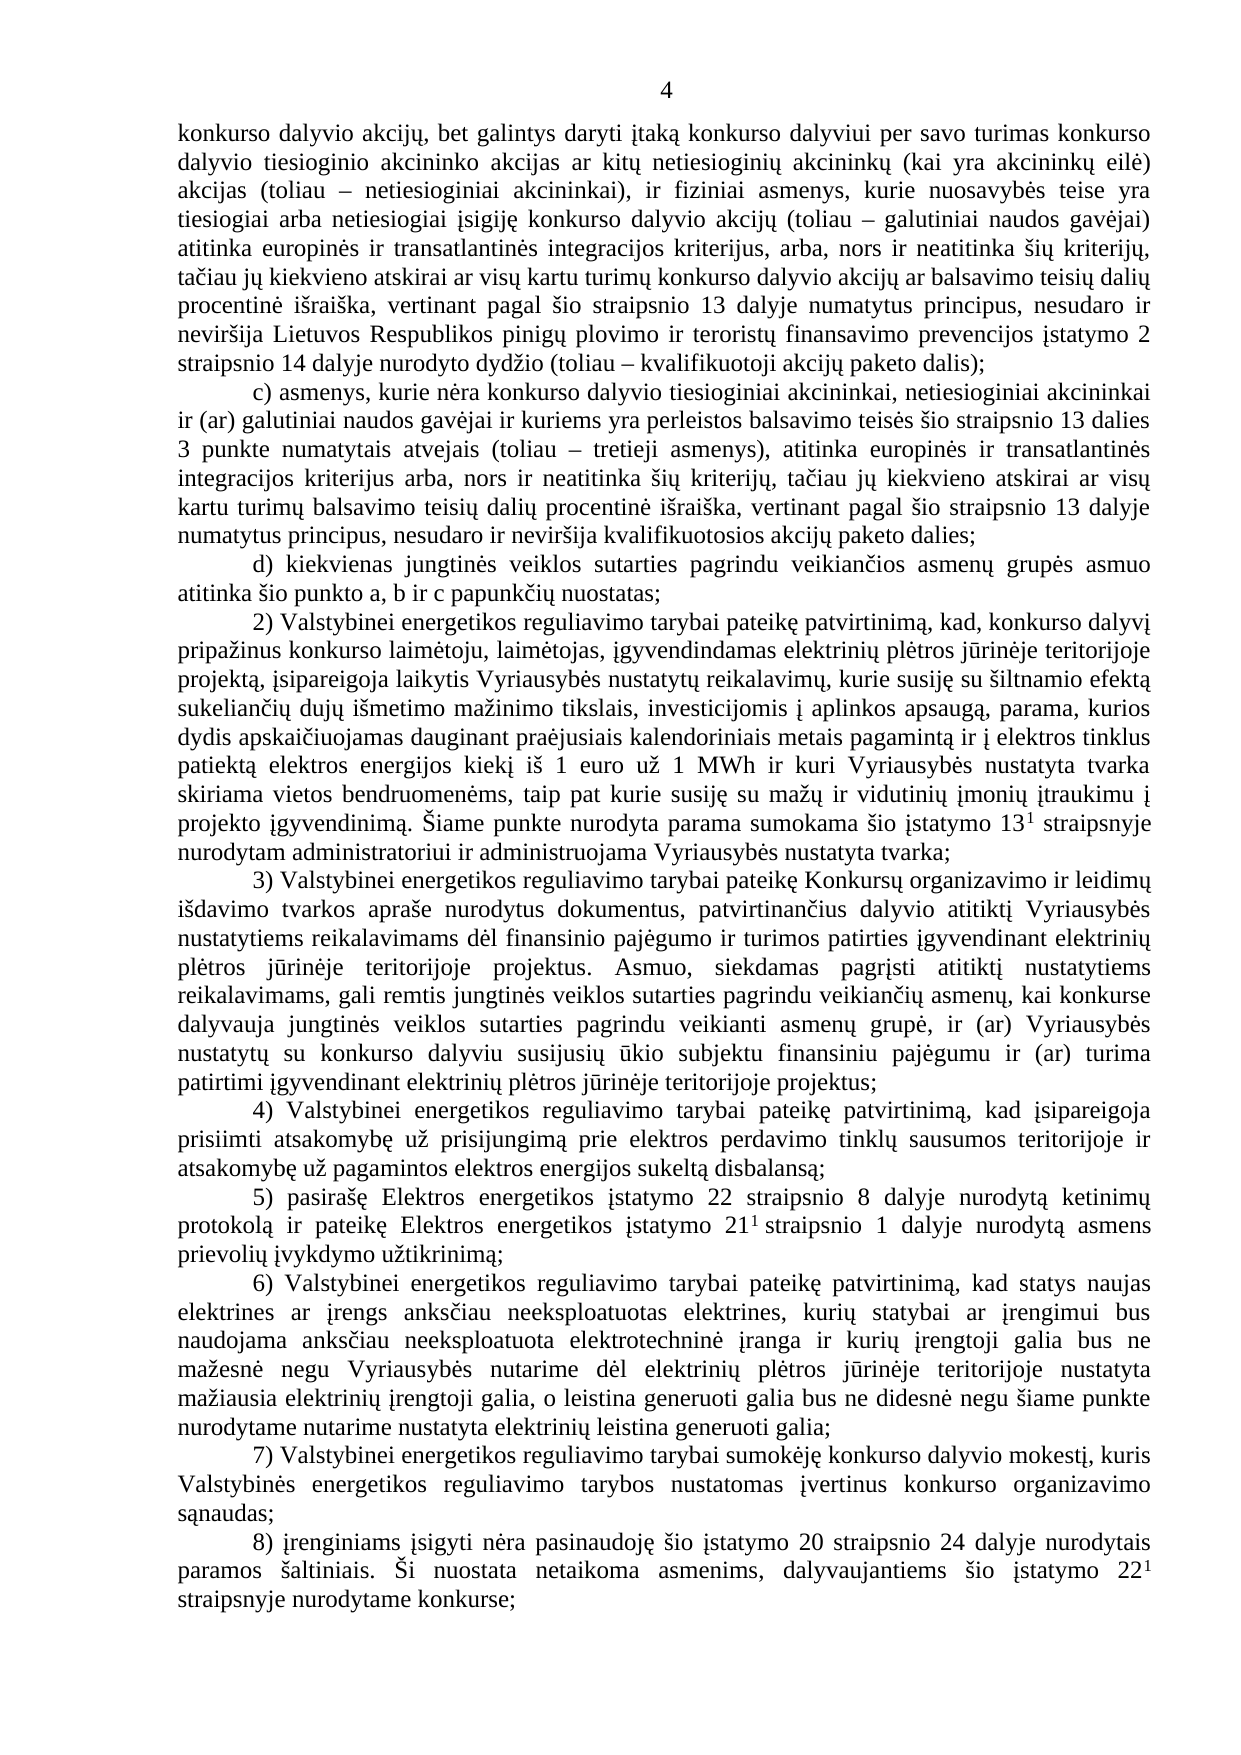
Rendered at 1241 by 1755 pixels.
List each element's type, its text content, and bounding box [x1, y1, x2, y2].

text 3) Valstybinei energetikos reguliavimo tarybai pateikę Konkursų organizavimo ir leidimų išdavimo tvarkos apraše nurodytus dokumentus, patvirtinančius dalyvio atitiktį Vyriausybės nustatytiems reikalavimams dėl finansinio pajėgumo ir turimos patirties įgyvendinant elektrinių plėtros jūrinėje teritorijoje projektus. Asmuo, siekdamas pagrįsti atitiktį nustatytiems reikalavimams, gali remtis jungtinės veiklos sutarties pagrindu veikiančių asmenų, kai konkurse dalyvauja jungtinės veiklos sutarties pagrindu veikianti asmenų grupė, ir (ar) Vyriausybės nustatytų su konkurso dalyviu susijusių ūkio subjektu finansiniu pajėgumu ir (ar) turima patirtimi įgyvendinant elektrinių plėtros jūrinėje teritorijoje projektus; [177, 866, 1152, 1096]
text 4) Valstybinei energetikos reguliavimo tarybai pateikę patvirtinimą, kad įsipareigoja prisiimti atsakomybę už prisijungimą prie elektros perdavimo tinklų sausumos teritorijoje ir atsakomybę už pagamintos elektros energijos sukeltą disbalansą; [177, 1096, 1152, 1182]
text d) kiekvienas jungtinės veiklos sutarties pagrindu veikiančios asmenų grupės asmuo atitinka šio punkto a, b ir c papunkčių nuostatas; [177, 549, 1152, 607]
text 6) Valstybinei energetikos reguliavimo tarybai pateikę patvirtinimą, kad statys naujas elektrines ar įrengs anksčiau neeksploatuotas elektrines, kurių statybai ar įrengimui bus naudojama anksčiau neeksploatuota elektrotechninė įranga ir kurių įrengtoji galia bus ne mažesnė negu Vyriausybės nutarime dėl elektrinių plėtros jūrinėje teritorijoje nustatyta mažiausia elektrinių įrengtoji galia, o leistina generuoti galia bus ne didesnė negu šiame punkte nurodytame nutarime nustatyta elektrinių leistina generuoti galia; [177, 1268, 1152, 1441]
text c) asmenys, kurie nėra konkurso dalyvio tiesioginiai akcininkai, netiesioginiai akcininkai ir (ar) galutiniai naudos gavėjai ir kuriems yra perleistos balsavimo teisės šio straipsnio 13 dalies 3 punkte numatytais atvejais (toliau – tretieji asmenys), atitinka europinės ir transatlantinės integracijos kriterijus arba, nors ir neatitinka šių kriterijų, tačiau jų kiekvieno atskirai ar visų kartu turimų balsavimo teisių dalių procentinė išraiška, vertinant pagal šio straipsnio 13 dalyje numatytus principus, nesudaro ir neviršija kvalifikuotosios akcijų paketo dalies; [177, 377, 1152, 549]
text konkurso dalyvio akcijų, bet galintys daryti įtaką konkurso dalyviui per savo turimas konkurso dalyvio tiesioginio akcininko akcijas ar kitų netiesioginių akcininkų (kai yra akcininkų eilė) akcijas (toliau – netiesioginiai akcininkai), ir fiziniai asmenys, kurie nuosavybės teise yra tiesiogiai arba netiesiogiai įsigiję konkurso dalyvio akcijų (toliau – galutiniai naudos gavėjai) atitinka europinės ir transatlantinės integracijos kriterijus, arba, nors ir neatitinka šių kriterijų, tačiau jų kiekvieno atskirai ar visų kartu turimų konkurso dalyvio akcijų ar balsavimo teisių dalių procentinė išraiška, vertinant pagal šio straipsnio 13 dalyje numatytus principus, nesudaro ir neviršija Lietuvos Respublikos pinigų plovimo ir teroristų finansavimo prevencijos įstatymo 2 straipsnio 14 dalyje nurodyto dydžio (toliau – kvalifikuotoji akcijų paketo dalis); [177, 118, 1152, 377]
text 8) įrenginiams įsigyti nėra pasinaudoję šio įstatymo 20 straipsnio 24 dalyje nurodytais paramos šaltiniais. Ši nuostata netaikoma asmenims, dalyvaujantiems šio įstatymo 221 straipsnyje nurodytame konkurse; [177, 1527, 1152, 1613]
text 7) Valstybinei energetikos reguliavimo tarybai sumokėję konkurso dalyvio mokestį, kuris Valstybinės energetikos reguliavimo tarybos nustatomas įvertinus konkurso organizavimo sąnaudas; [177, 1441, 1152, 1527]
text 5) pasirašę Elektros energetikos įstatymo 22 straipsnio 8 dalyje nurodytą ketinimų protokolą ir pateikę Elektros energetikos įstatymo 211 straipsnio 1 dalyje nurodytą asmens prievolių įvykdymo užtikrinimą; [177, 1182, 1152, 1268]
text 2) Valstybinei energetikos reguliavimo tarybai pateikę patvirtinimą, kad, konkurso dalyvį pripažinus konkurso laimėtoju, laimėtojas, įgyvendindamas elektrinių plėtros jūrinėje teritorijoje projektą, įsipareigoja laikytis Vyriausybės nustatytų reikalavimų, kurie susiję su šiltnamio efektą sukeliančių dujų išmetimo mažinimo tikslais, investicijomis į aplinkos apsaugą, parama, kurios dydis apskaičiuojamas dauginant praėjusiais kalendoriniais metais pagamintą ir į elektros tinklus patiektą elektros energijos kiekį iš 1 euro už 1 MWh ir kuri Vyriausybės nustatyta tvarka skiriama vietos bendruomenėms, taip pat kurie susiję su mažų ir vidutinių įmonių įtraukimu į projekto įgyvendinimą. Šiame punkte nurodyta parama sumokama šio įstatymo 131 straipsnyje nurodytam administratoriui ir administruojama Vyriausybės nustatyta tvarka; [177, 607, 1152, 866]
